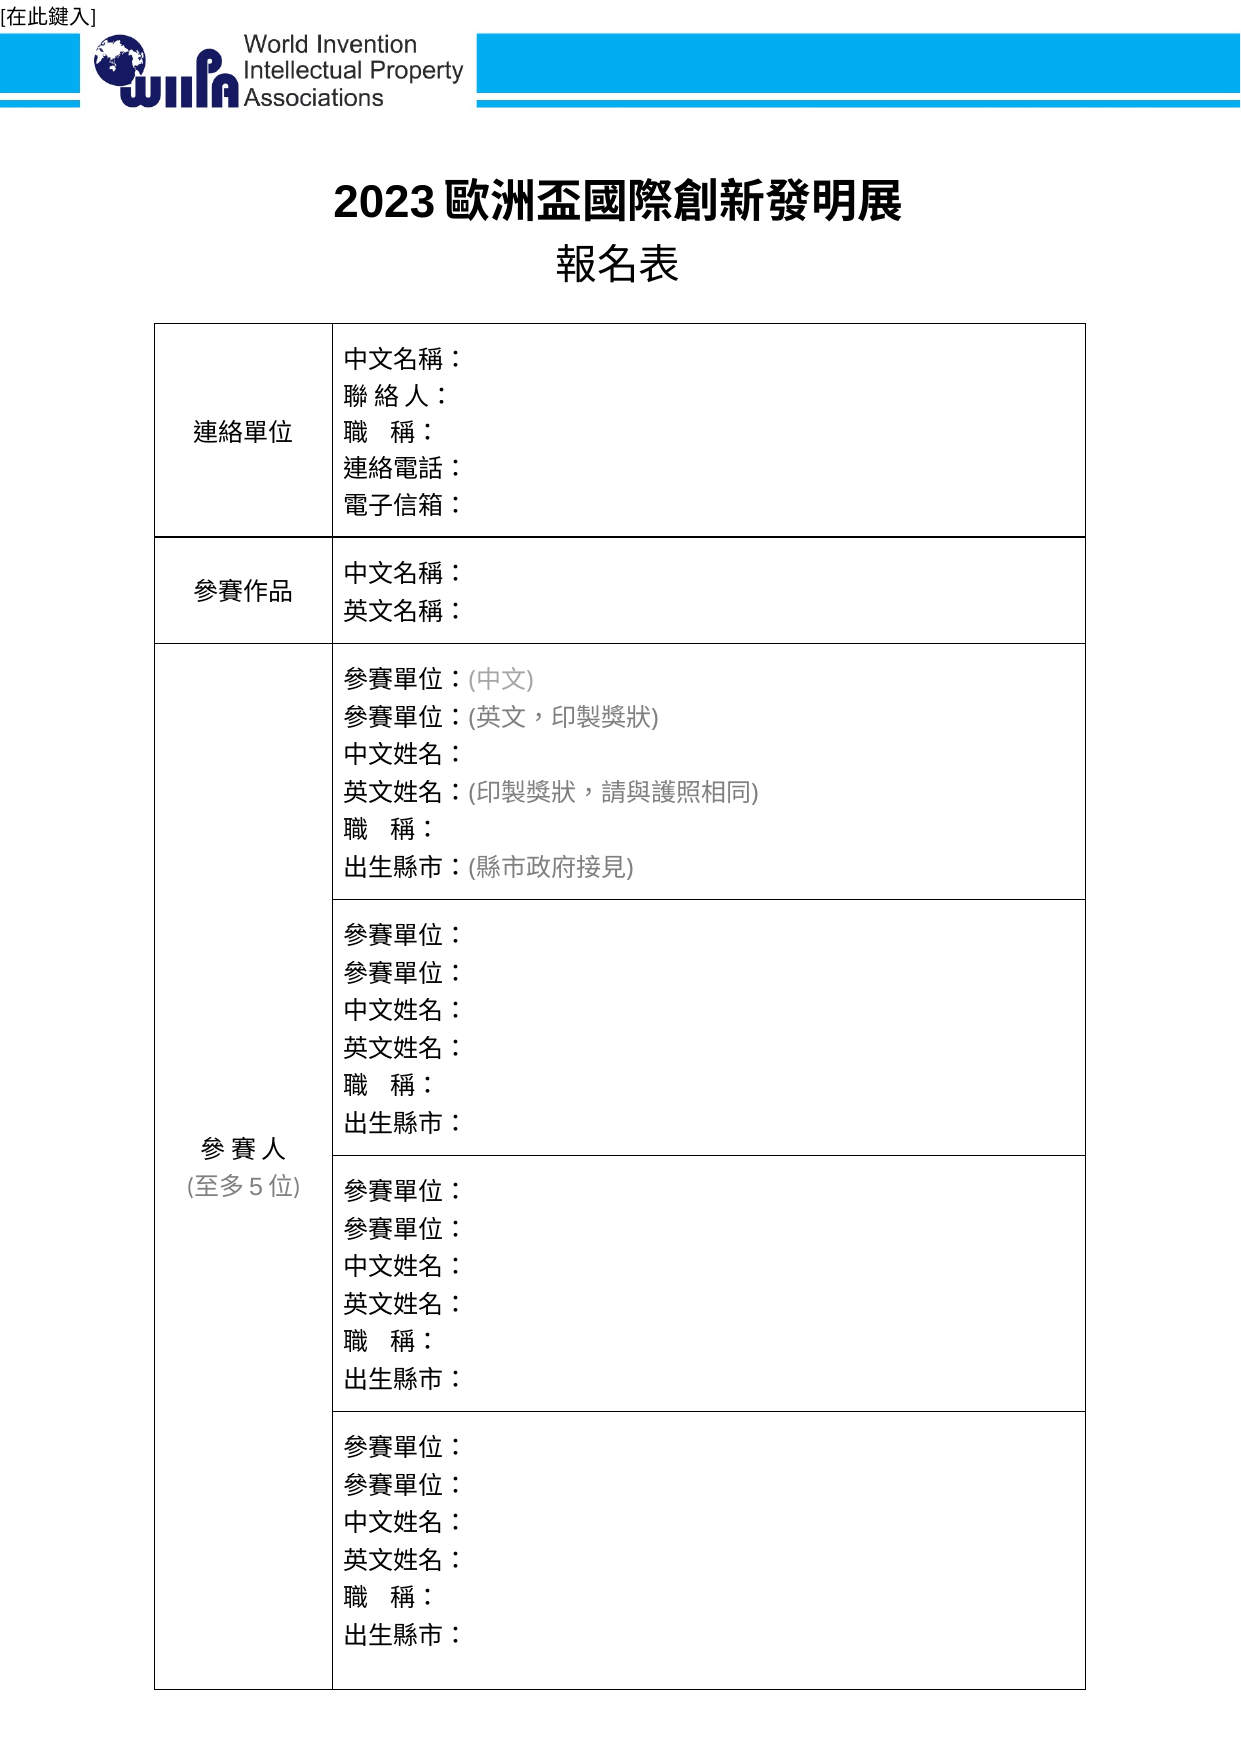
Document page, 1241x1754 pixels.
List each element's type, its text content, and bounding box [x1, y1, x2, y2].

table_cell 中文名稱： 英文名稱： [333, 538, 1085, 642]
table_cell 參賽單位： 參賽單位： 中文姓名： 英文姓名： 職 稱： 出生縣市： [333, 900, 1085, 1154]
picture [0, 30, 1241, 112]
table_cell 參賽作品 [155, 538, 332, 642]
table_cell 參賽單位： 參賽單位： 中文姓名： 英文姓名： 職 稱： 出生縣市： [333, 1412, 1085, 1689]
table_cell 參賽單位：(中文) 參賽單位：(英文，印製獎狀) 中文姓名： 英文姓名：(印製獎狀，請與護照相同) 職 稱： 出生縣市：(縣市政府接見) [333, 644, 1085, 898]
table_cell 參 賽 人 (至多5位) [155, 644, 332, 1689]
table_cell 參賽單位： 參賽單位： 中文姓名： 英文姓名： 職 稱： 出生縣市： [333, 1156, 1085, 1411]
table_header 連絡單位 [155, 324, 332, 536]
table_header 中文名稱： 聯 絡 人： 職 稱： 連絡電話： 電子信箱： [333, 324, 1085, 536]
